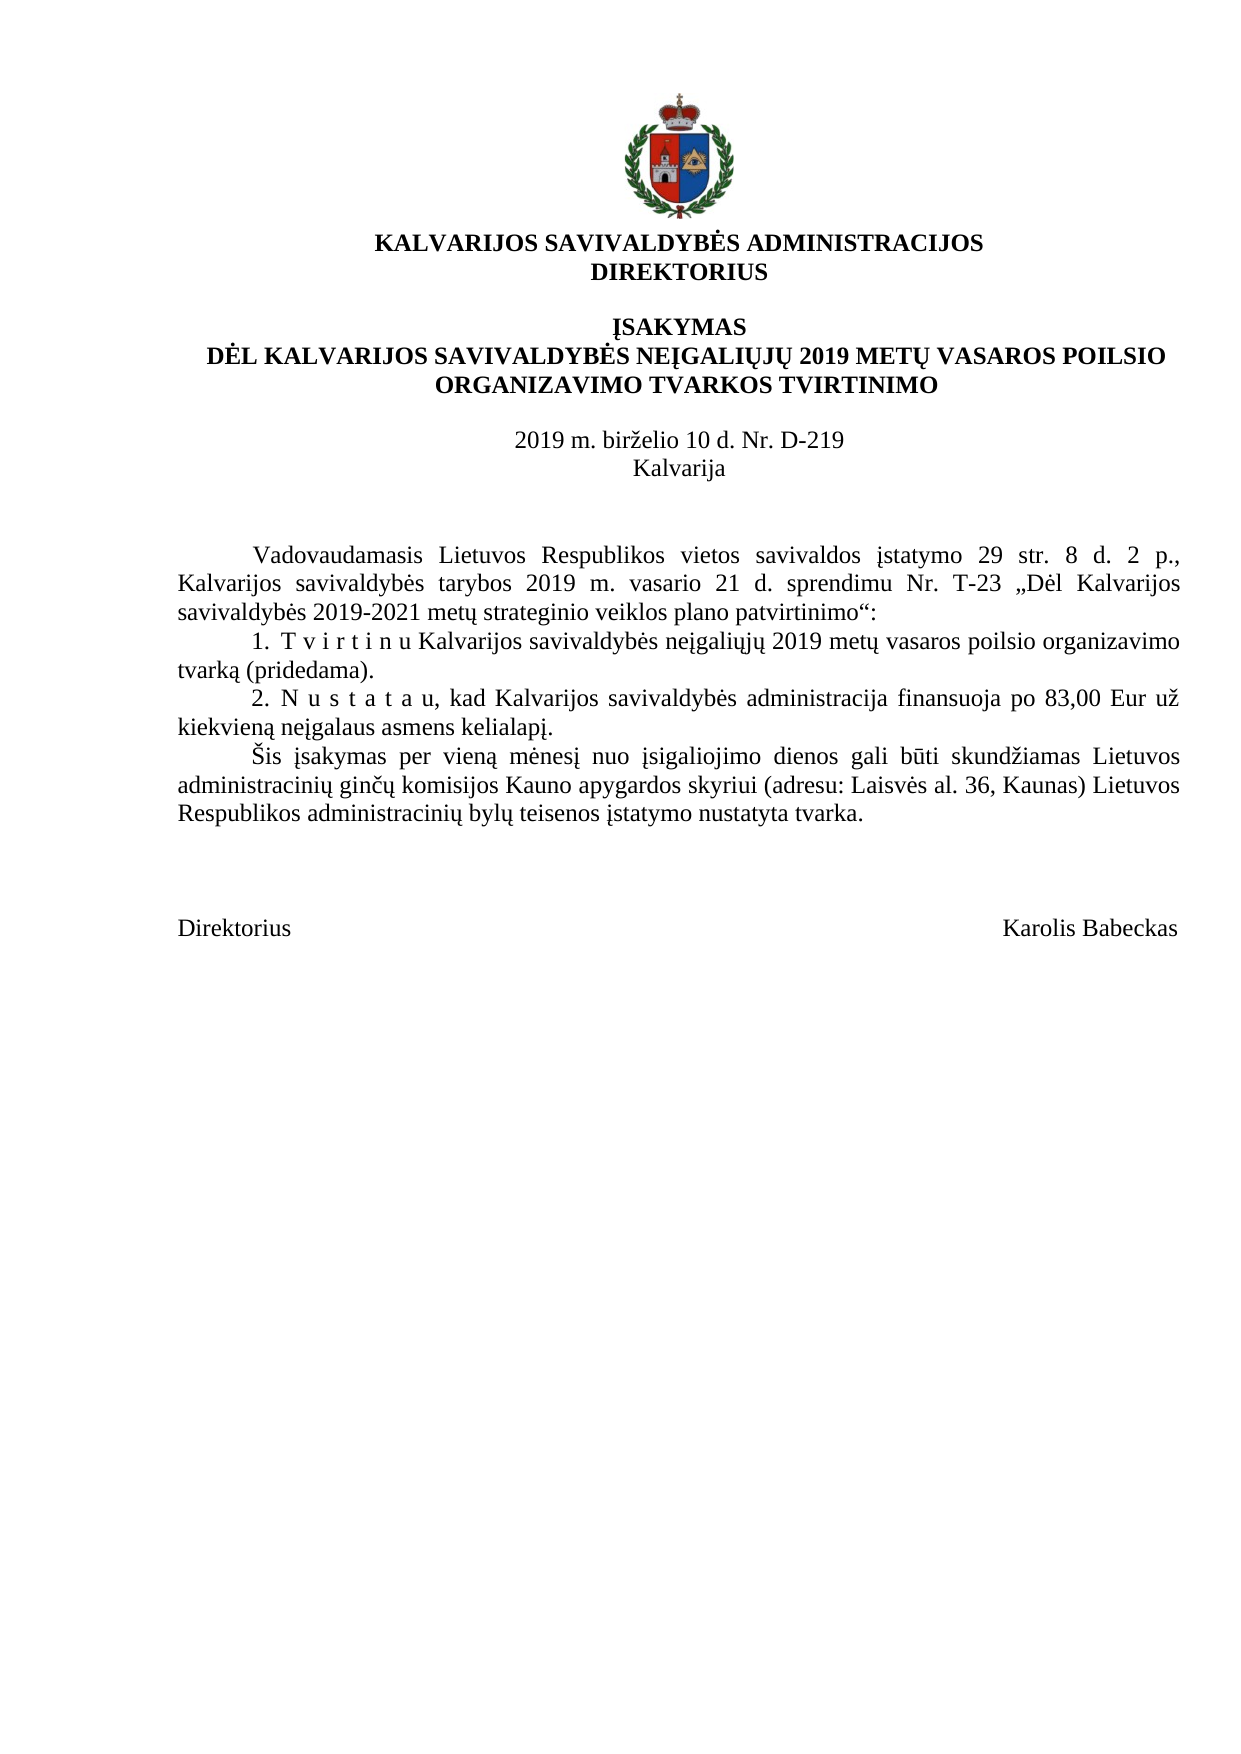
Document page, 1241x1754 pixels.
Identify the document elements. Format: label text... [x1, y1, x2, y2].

text KALVARIJOS SAVIVALDYBĖS ADMINISTRACIJOS [177, 228, 1181, 257]
text Direktorius Karolis Babeckas [177, 913, 1181, 942]
text DĖL KALVARIJOS SAVIVALDYBĖS NEĮGALIŲJŲ 2019 METŲ VASAROS POILSIO ORGANIZAVIMO TVARKOS TVIRTINIMO [192, 341, 1181, 398]
text Kalvarija [177, 453, 1181, 482]
text 2. N u s t a t a u, kad Kalvarijos savivaldybės administracija finansuoja po 83,00 Eur už kiekvieną neįgalaus asmens kelialapį. [177, 683, 1181, 741]
text DIREKTORIUS [177, 257, 1181, 286]
text 1. T v i r t i n u Kalvarijos savivaldybės neįgaliųjų 2019 metų vasaros poilsio organizavimo tvarką (pridedama). [177, 626, 1181, 683]
text Vadovaudamasis Lietuvos Respublikos vietos savivaldos įstatymo 29 str. 8 d. 2 p., Kalvarijos savivaldybės tarybos 2019 m. vasario 21 d. sprendimu Nr. T-23 „Dėl Kalvarijos savivaldybės 2019-2021 metų strateginio veiklos plano patvirtinimo“: [177, 540, 1181, 626]
text 2019 m. birželio 10 d. Nr. D-219 [177, 425, 1181, 453]
text Šis įsakymas per vieną mėnesį nuo įsigaliojimo dienos gali būti skundžiamas Lietuvos administracinių ginčų komisijos Kauno apygardos skyriui (adresu: Laisvės al. 36, Kaunas) Lietuvos Respublikos administracinių bylų teisenos įstatymo nustatyta tvarka. [177, 741, 1181, 827]
text ĮSAKYMAS [177, 312, 1181, 341]
